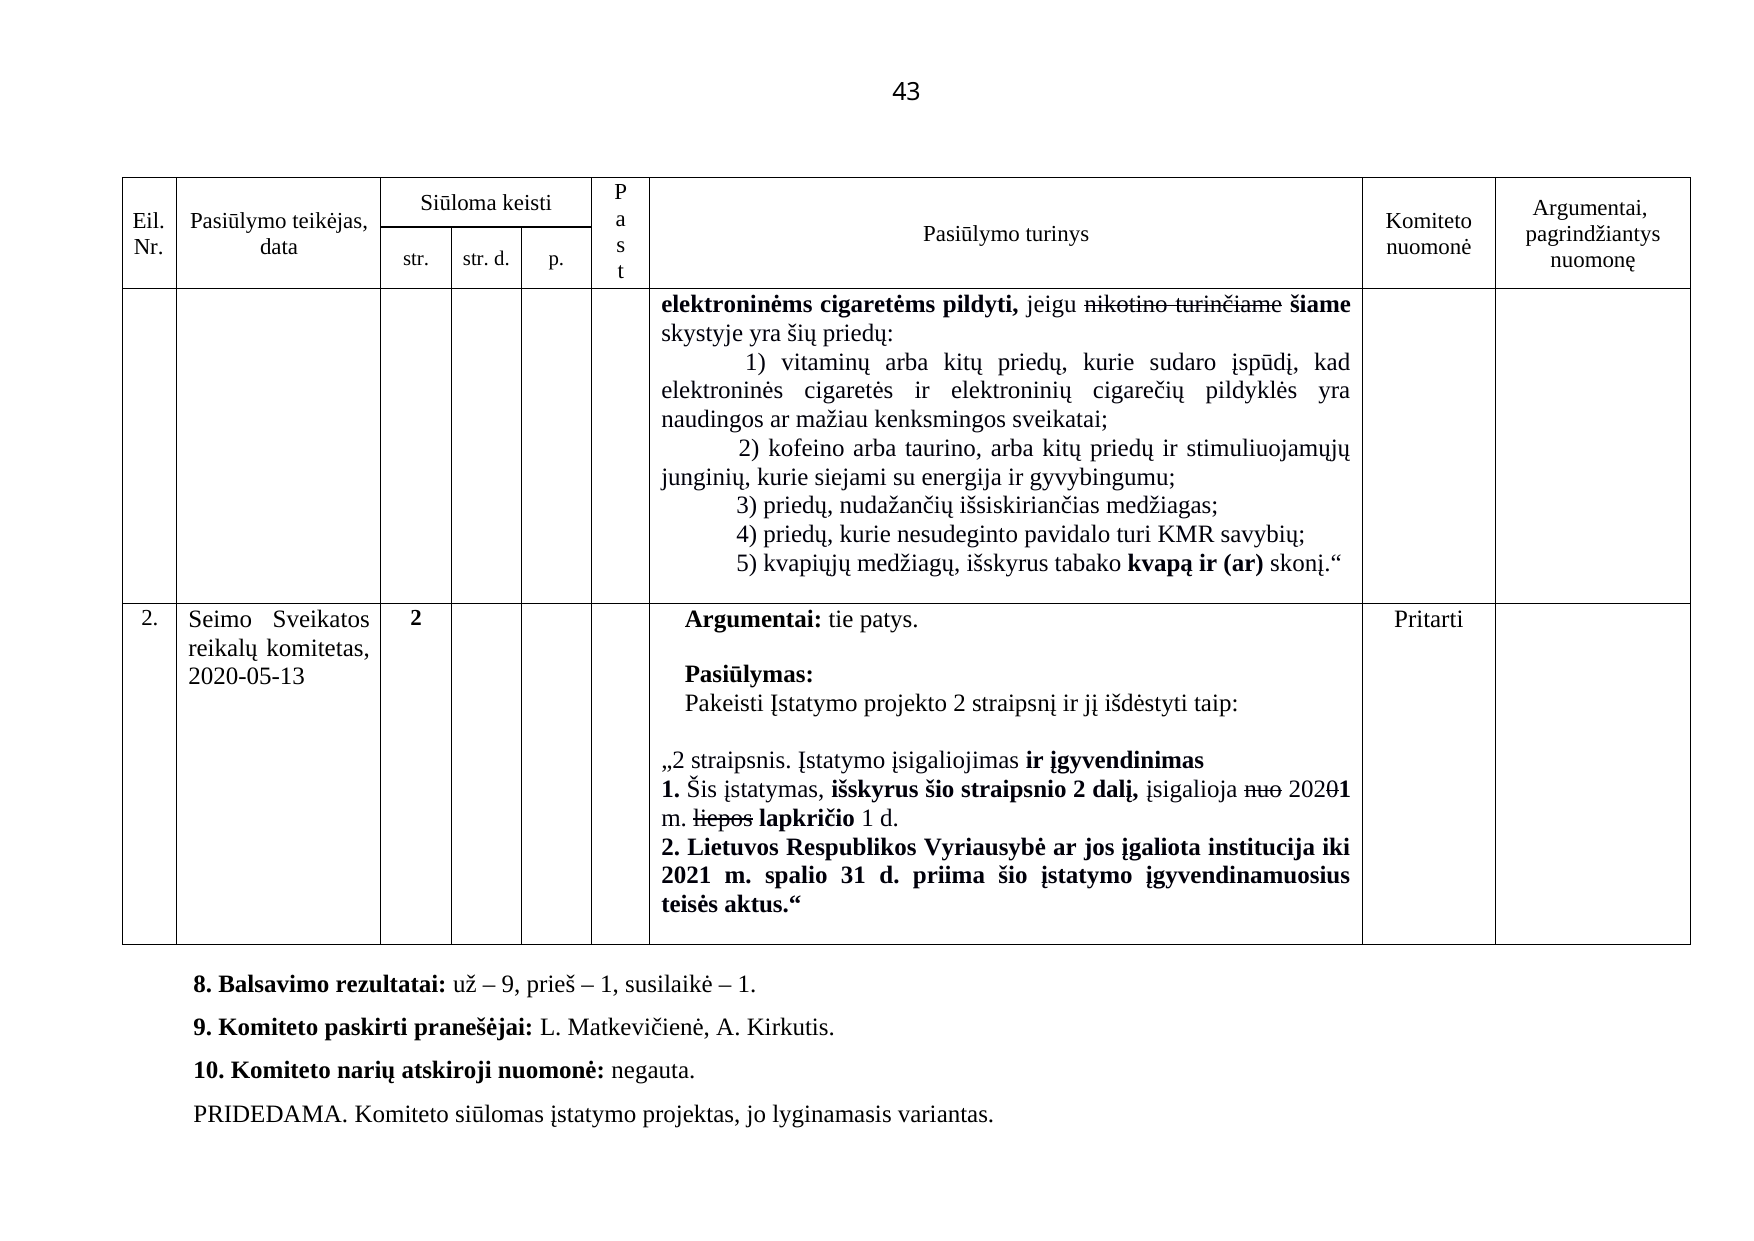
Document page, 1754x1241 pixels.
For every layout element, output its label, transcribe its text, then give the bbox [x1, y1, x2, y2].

table_cell [452, 604, 521, 944]
table_cell [592, 289, 649, 603]
text 9. Komiteto paskirti pranešėjai: L. Matkevičienė, A. Kirkutis. [118, 1012, 1695, 1041]
table_cell [592, 604, 649, 944]
table_header Komiteto nuomonė [1363, 178, 1495, 288]
text 10. Komiteto narių atskiroji nuomonė: negauta. [118, 1056, 1695, 1084]
table_cell [1363, 289, 1495, 603]
table_cell [1496, 604, 1690, 944]
table_header Pasiūlymo teikėjas, data [177, 178, 380, 288]
table_cell [177, 289, 380, 603]
table_header Pastabos [592, 178, 649, 288]
table_cell [381, 289, 451, 603]
table_cell [452, 289, 521, 603]
table_header Pasiūlymo turinys [650, 178, 1362, 288]
table_cell [522, 604, 591, 944]
table_header Siūloma keisti [381, 178, 591, 226]
table_header Argumentai, pagrindžiantys nuomonę [1496, 178, 1690, 288]
table_cell Argumentai: tie patys. Pasiūlymas: Pakeisti Įstatymo projekto 2 straipsnį ir jį išdėstyti taip: „2 straipsnis. Įstatymo įsigaliojimas ir įgyvendinimas 1. Šis įstatymas, išskyrus šio straipsnio 2 dalį, įsigalioja nuo 20201 m. liepos lapkričio 1 d. 2. Lietuvos Respublikos Vyriausybė ar jos įgaliota institucija iki 2021 m. spalio 31 d. priima šio įstatymo įgyvendinamuosius teisės aktus.“ [650, 604, 1362, 944]
table_cell str. [381, 228, 451, 288]
table_cell [123, 289, 176, 603]
table_header Eil. Nr. [123, 178, 176, 288]
table_cell 2. [123, 604, 176, 944]
text PRIDEDAMA. Komiteto siūlomas įstatymo projektas, jo lyginamasis variantas. [118, 1099, 1695, 1127]
text 8. Balsavimo rezultatai: už – 9, prieš – 1, susilaikė – 1. [118, 969, 1695, 998]
table_cell [522, 289, 591, 603]
table_cell 2 [381, 604, 451, 944]
table_cell [1496, 289, 1690, 603]
table_cell elektroninėms cigaretėms pildyti, jeigu nikotino turinčiame šiame skystyje yra šių priedų: 1) vitaminų arba kitų priedų, kurie sudaro įspūdį, kad elektroninės cigaretės ir elektroninių cigarečių pildyklės yra naudingos ar mažiau kenksmingos sveikatai; 2) kofeino arba taurino, arba kitų priedų ir stimuliuojamųjų junginių, kurie siejami su energija ir gyvybingumu; 3) priedų, nudažančių išsiskiriančias medžiagas; 4) priedų, kurie nesudeginto pavidalo turi KMR savybių; 5) kvapiųjų medžiagų, išskyrus tabako kvapą ir (ar) skonį.“ [650, 289, 1362, 603]
table_cell p. [522, 228, 591, 288]
table_cell str. d. [452, 228, 521, 288]
table_cell Pritarti [1363, 604, 1495, 944]
table_cell Seimo Sveikatos reikalų komitetas, 2020-05-13 [177, 604, 380, 944]
